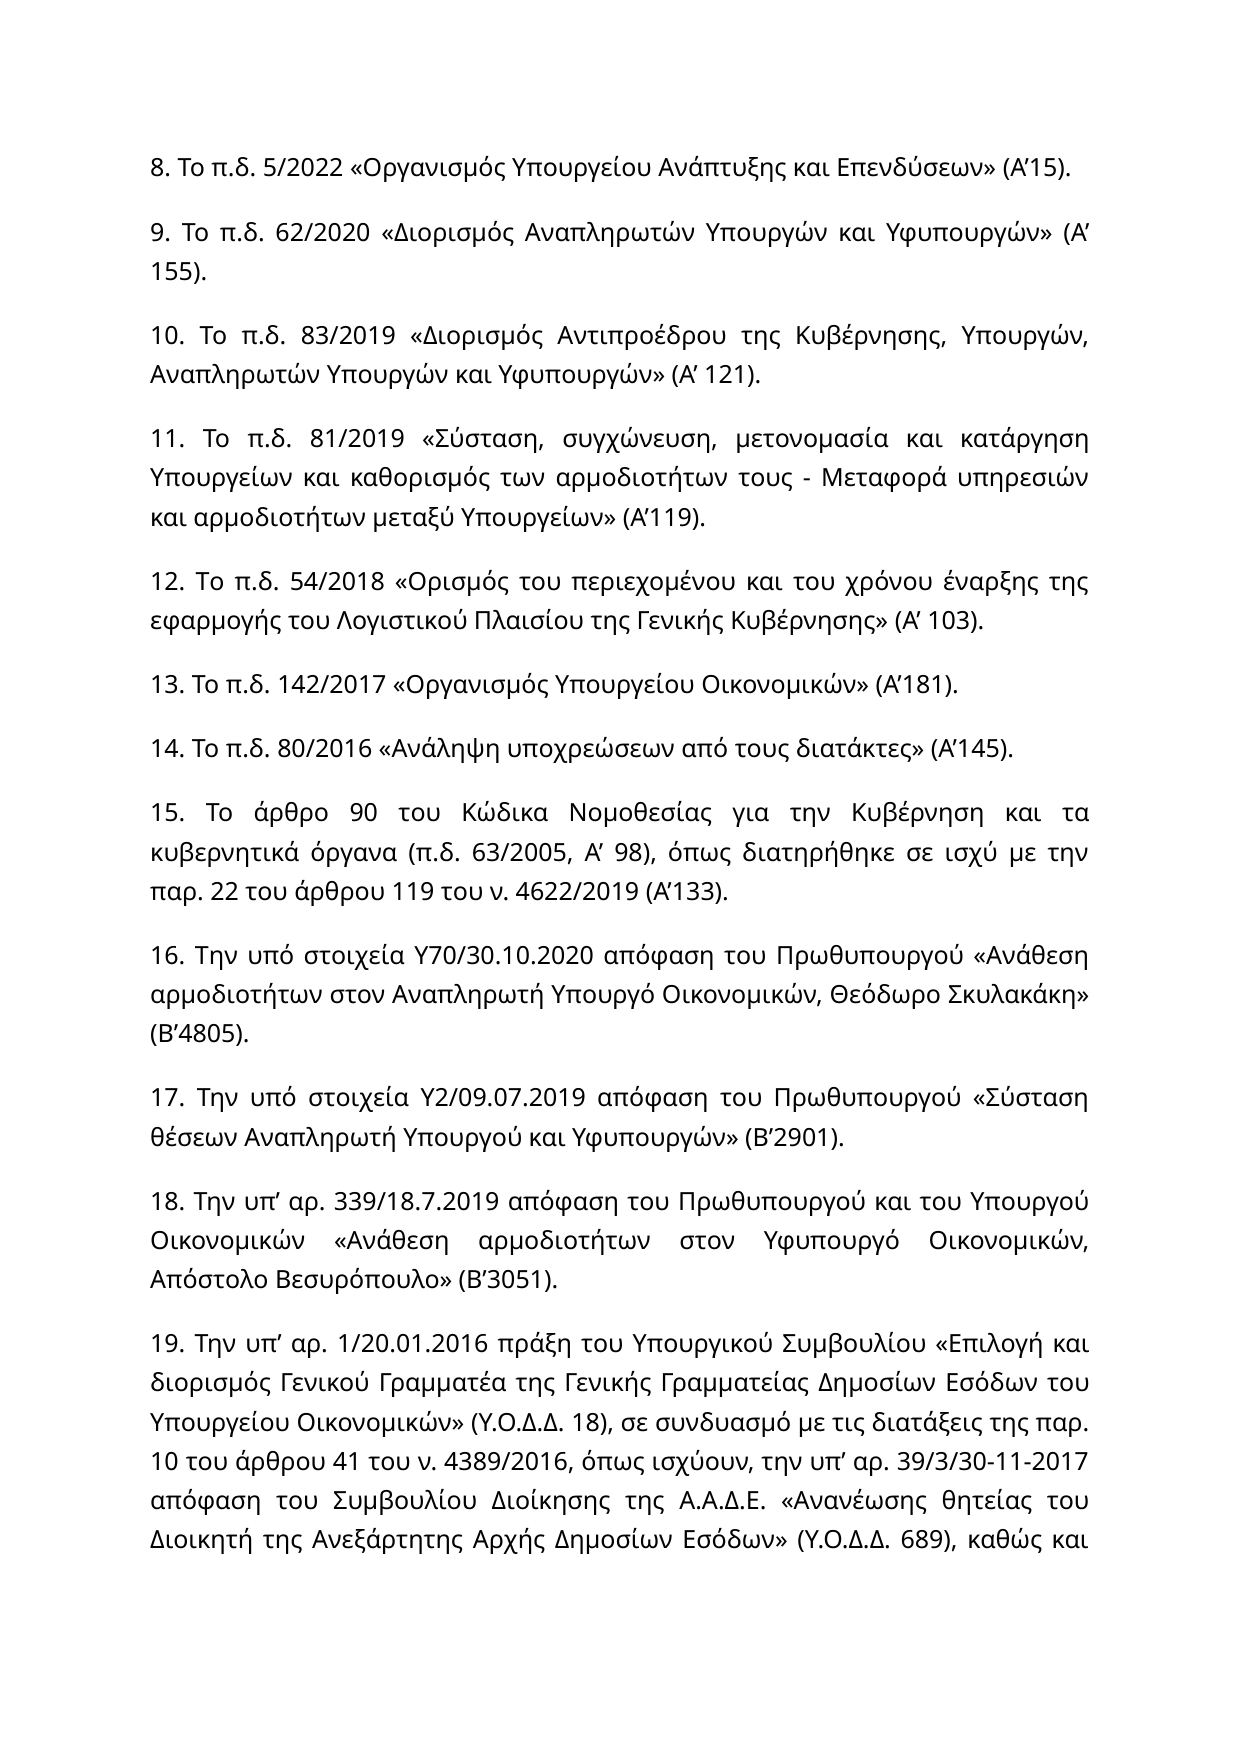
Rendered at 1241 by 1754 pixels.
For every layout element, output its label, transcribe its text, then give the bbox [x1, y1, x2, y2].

text 19. Την υπ’ αρ. 1/20.01.2016 πράξη του Υπουργικού Συμβουλίου «Επιλογή και διορισμός Γενικού Γραμματέα της Γενικής Γραμματείας Δημοσίων Εσόδων του Υπουργείου Οικονομικών» (Υ.Ο.Δ.Δ. 18), σε συνδυασμό με τις διατάξεις της παρ. 10 του άρθρου 41 του ν. 4389/2016, όπως ισχύουν, την υπ’ αρ. 39/3/30-11-2017 απόφαση του Συμβουλίου Διοίκησης της Α.Α.Δ.Ε. «Ανανέωσης θητείας του Διοικητή της Ανεξάρτητης Αρχής Δημοσίων Εσόδων» (Υ.Ο.Δ.Δ. 689), καθώς και [150, 1326, 1090, 1556]
text 13. Το π.δ. 142/2017 «Οργανισμός Υπουργείου Οικονομικών» (Α’181). [150, 667, 1090, 701]
text 14. Το π.δ. 80/2016 «Ανάληψη υποχρεώσεων από τους διατάκτες» (Α’145). [150, 731, 1090, 765]
text 12. Τo π.δ. 54/2018 «Ορισμός του περιεχομένου και του χρόνου έναρξης της εφαρμογής του Λογιστικού Πλαισίου της Γενικής Κυβέρνησης» (Α’ 103). [150, 563, 1090, 637]
text 17. Την υπό στοιχεία Υ2/09.07.2019 απόφαση του Πρωθυπουργού «Σύσταση θέσεων Αναπληρωτή Υπουργού και Υφυπουργών» (Β’2901). [150, 1080, 1090, 1153]
text 16. Tην υπό στοιχεία Y70/30.10.2020 απόφαση του Πρωθυπουργού «Ανάθεση αρμοδιοτήτων στον Αναπληρωτή Υπουργό Οικονομικών, Θεόδωρο Σκυλακάκη» (Β’4805). [150, 937, 1090, 1050]
text 8. Το π.δ. 5/2022 «Οργανισμός Υπουργείου Ανάπτυξης και Επενδύσεων» (Α’15). [150, 150, 1090, 184]
text 18. Την υπ’ αρ. 339/18.7.2019 απόφαση του Πρωθυπουργού και του Υπουργού Οικονομικών «Ανάθεση αρμοδιοτήτων στον Υφυπουργό Οικονομικών, Απόστολο Βεσυρόπουλο» (Β’3051). [150, 1183, 1090, 1296]
text 10. Το π.δ. 83/2019 «Διορισμός Αντιπροέδρου της Κυβέρνησης, Υπουργών, Αναπληρωτών Υπουργών και Υφυπουργών» (Α’ 121). [150, 317, 1090, 391]
text 9. Το π.δ. 62/2020 «Διορισμός Αναπληρωτών Υπουργών και Υφυπουργών» (Α’ 155). [150, 214, 1090, 287]
text 15. Το άρθρο 90 του Κώδικα Νομοθεσίας για την Κυβέρνηση και τα κυβερνητικά όργανα (π.δ. 63/2005, Α’ 98), όπως διατηρήθηκε σε ισχύ με την παρ. 22 του άρθρου 119 του ν. 4622/2019 (Α’133). [150, 795, 1090, 907]
text 11. Το π.δ. 81/2019 «Σύσταση, συγχώνευση, μετονομασία και κατάργηση Υπουργείων και καθορισμός των αρμοδιοτήτων τους - Μεταφορά υπηρεσιών και αρμοδιοτήτων μεταξύ Υπουργείων» (Α’119). [150, 421, 1090, 533]
